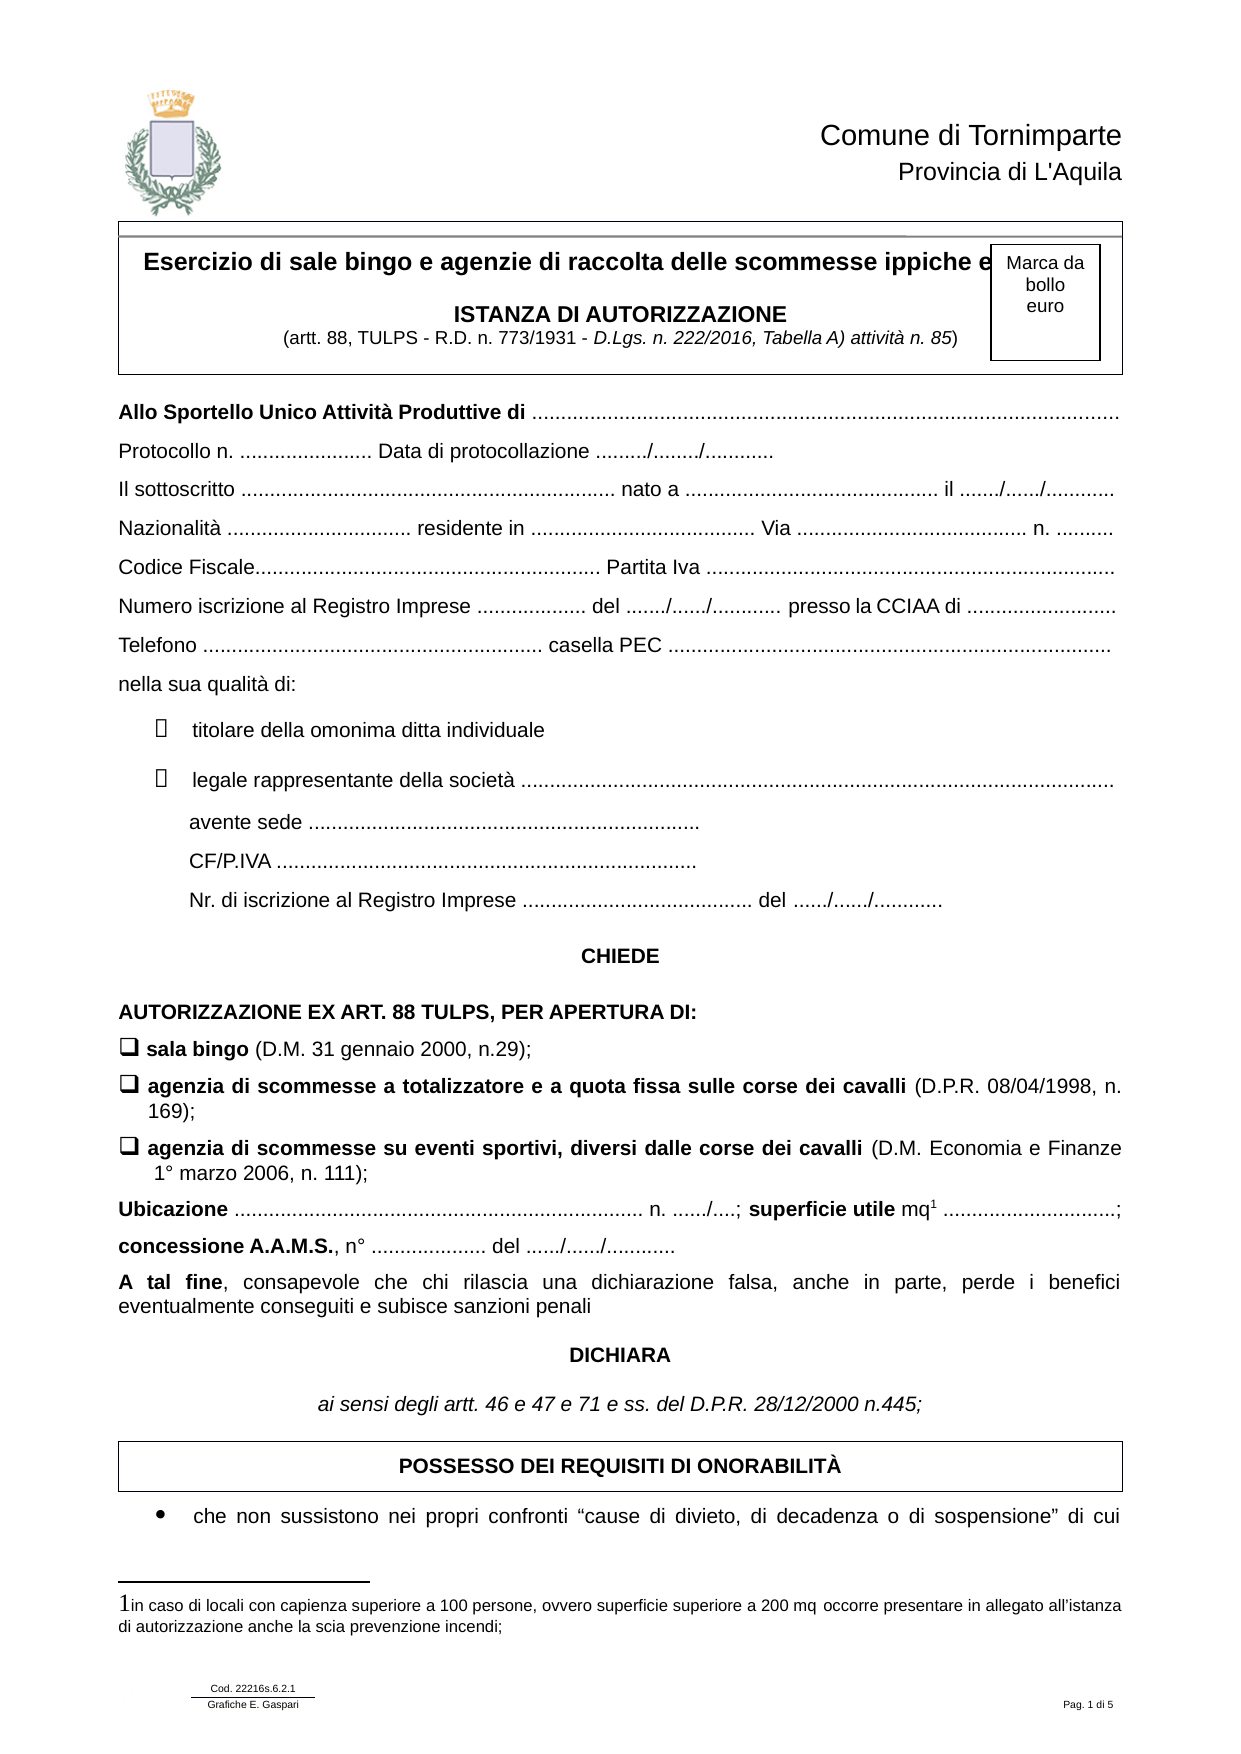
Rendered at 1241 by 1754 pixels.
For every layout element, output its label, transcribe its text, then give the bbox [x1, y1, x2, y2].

text avente sede .................................................................... [189, 810, 1122, 834]
text Nazionalità ................................ residente in ....................................... Via ........................................ n. .......... [118, 516, 1122, 540]
text Nr. di iscrizione al Registro Imprese ........................................ del ....../....../............ [189, 888, 1122, 912]
list che non sussistono nei propri confronti “cause di divieto, di decadenza o di sospensione” di cui [156, 1504, 1122, 1529]
text  legale rappresentante della società ....................................................................................................... [153, 760, 1122, 794]
text ai sensi degli artt. 46 e 47 e 71 e ss. del D.P.R. 28/12/2000 n.445; [118, 1392, 1122, 1416]
text in caso di locali con capienza superiore a 100 persone, ovvero superficie superiore a 200 mq occorre presentare in allegato all’istanza di autorizzazione anche la scia prevenzione incendi; [118, 1588, 1122, 1636]
text Protocollo n. ....................... Data di protocollazione ........./......../............ [118, 438, 1122, 462]
text nella sua qualità di: [118, 672, 1122, 696]
text  titolare della omonima ditta individuale [153, 710, 1122, 744]
table_header [119, 222, 1122, 235]
text CF/P.IVA ......................................................................... [189, 849, 1122, 873]
text Provincia di L'Aquila [224, 157, 1122, 185]
text  agenzia di scommesse su eventi sportivi, diversi dalle corse dei cavalli (D.M. Economia e Finanze 1° marzo 2006, n. 111); [118, 1136, 1122, 1184]
text Comune di Tornimparte [224, 118, 1122, 152]
text concessione A.A.M.S., n° .................... del ....../....../............ [118, 1233, 1122, 1257]
text Numero iscrizione al Registro Imprese ................... del ......./....../............ presso la CCIAA di .......................... [118, 594, 1122, 618]
text A tal fine, consapevole che chi rilascia una dichiarazione falsa, anche in parte, perde i benefici eventualmente conseguiti e subisce sanzioni penali [118, 1270, 1122, 1318]
table_header Esercizio di sale bingo e agenzie di raccolta delle scommesse ippiche e sportive ISTANZA DI AUTORIZZAZIONE (artt. 88, TULPS - R.D. n. 773/1931 - D.Lgs. n. 222/2016, Tabella A) attività n. 85) [119, 238, 1122, 373]
text AUTORIZZAZIONE EX ART. 88 TULPS, PER APERTURA DI: [118, 1000, 1122, 1024]
text DICHIARA [118, 1343, 1122, 1367]
text Il sottoscritto ................................................................. nato a ............................................ il ......./....../............ [118, 477, 1122, 501]
text Allo Sportello Unico Attività Produttive di [118, 399, 1122, 423]
text Telefono ........................................................... casella PEC ............................................................................. [118, 633, 1122, 657]
table_header POSSESSO DEI REQUISITI DI ONORABILITÀ [119, 1442, 1122, 1491]
text CHIEDE [118, 944, 1122, 968]
text Ubicazione ....................................................................... n. ....../....; superficie utile mq ..............................; [118, 1197, 1122, 1221]
text  sala bingo (D.M. 31 gennaio 2000, n.29); [118, 1037, 1122, 1062]
text  agenzia di scommesse a totalizzatore e a quota fissa sulle corse dei cavalli (D.P.R. 08/04/1998, n. 169); [118, 1074, 1122, 1123]
picture [122, 87, 224, 219]
text Codice Fiscale............................................................ Partita Iva ....................................................................... [118, 555, 1122, 579]
